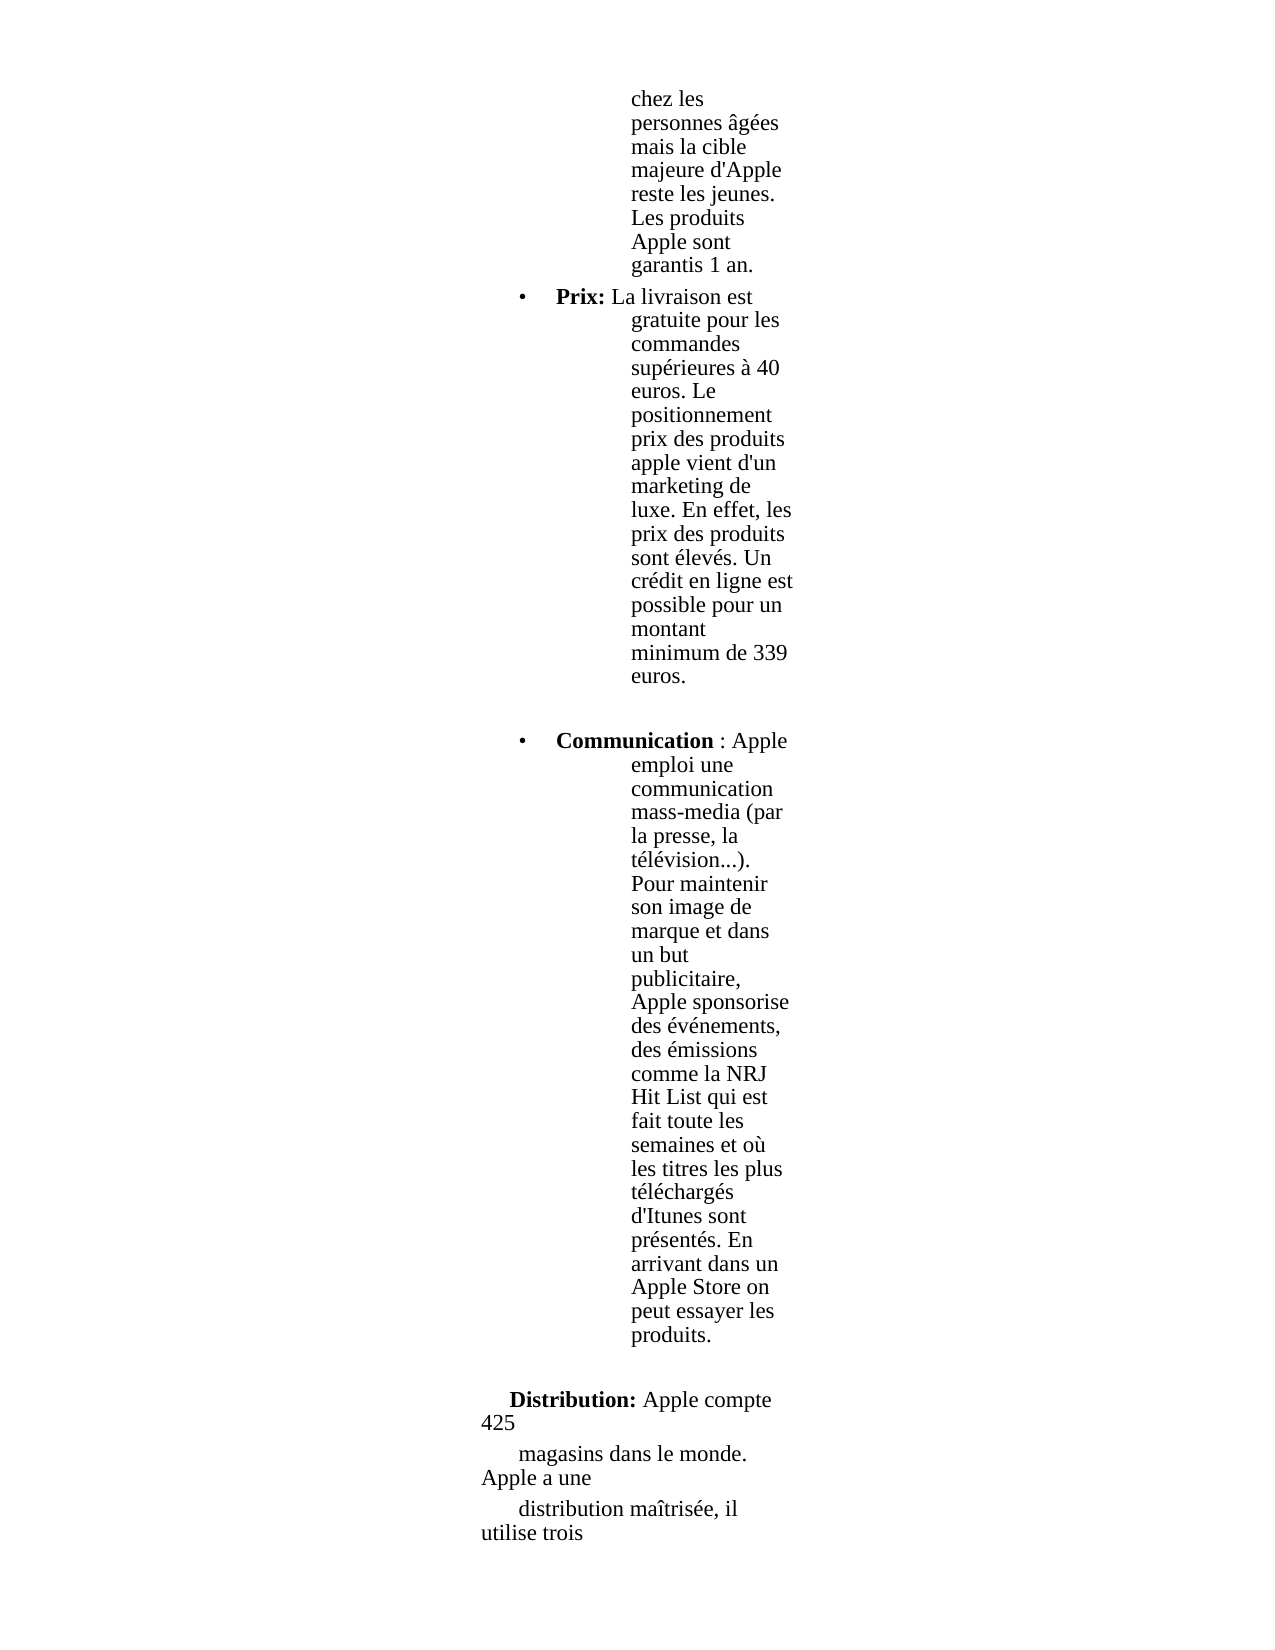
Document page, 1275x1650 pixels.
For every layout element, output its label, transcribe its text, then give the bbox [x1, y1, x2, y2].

table_cell [800, 75, 1125, 1551]
table_cell Produit: Apple emploie une politique de produit c'est à dire que l'élément moteur est le produit du fait qu'il soit innovant, qu'il est une supériorité technologique ou encore un design particulier. Son logo emblématique est une pomme croquée. Apple soigne le design de ses produits et le montre par sa communication. Il est montré sous toutes ses coutures et l'image qu'Apple veut donner à ses produits est l'image d'un produit rare et unique. Apple vend des ordinateurs(Mac),Ipad, des téléphones(Iphone) mais l'entreprise a aussi une plateforme musicale sur internet pour acheter des titres(Itunes). Elle vend des télévisions(Apple TV) et des montres innovantes(Apple Watch), dôtée d'une nouvelle technologie. Apple a plusieurs produits ainsi elle a plusieurs cibles de consommateurs. Elle veut toucher toutes les catégories d'âges et socio-professionnels. Par exemple l'Ipad est plus ludique pour découvrir l'informatique chez les personnes âgées mais la cible majeure d'Apple reste les jeunes. Les produits Apple sont garantis 1 an. Prix: La livraison est gratuite pour les commandes supérieures à 40 euros. Le positionnement prix des produits apple vient d'un marketing de luxe. En effet, les prix des produits sont élevés. Un crédit en ligne est possible pour un montant minimum de 339 euros. Communication : Apple emploi une communication mass-media (par la presse, la télévision...). Pour maintenir son image de marque et dans un but publicitaire, Apple sponsorise des événements, des émissions comme la NRJ Hit List qui est fait toute les semaines et où les titres les plus téléchargés d'Itunes sont présentés. En arrivant dans un Apple Store on peut essayer les produits. Distribution: Apple compte 425 magasins dans le monde. Apple a une distribution maîtrisée, il utilise trois canaux de distribution : l'Apple store, les grandes surfaces et les revendeurs spécialisés comme la Fnac. http://www.definitions-marketing.com/Definition-article1867,1867 http://bigbrands.blog-idrac.com/lesgrandesmarques/79 [475, 75, 800, 1551]
table_cell [150, 75, 475, 1551]
